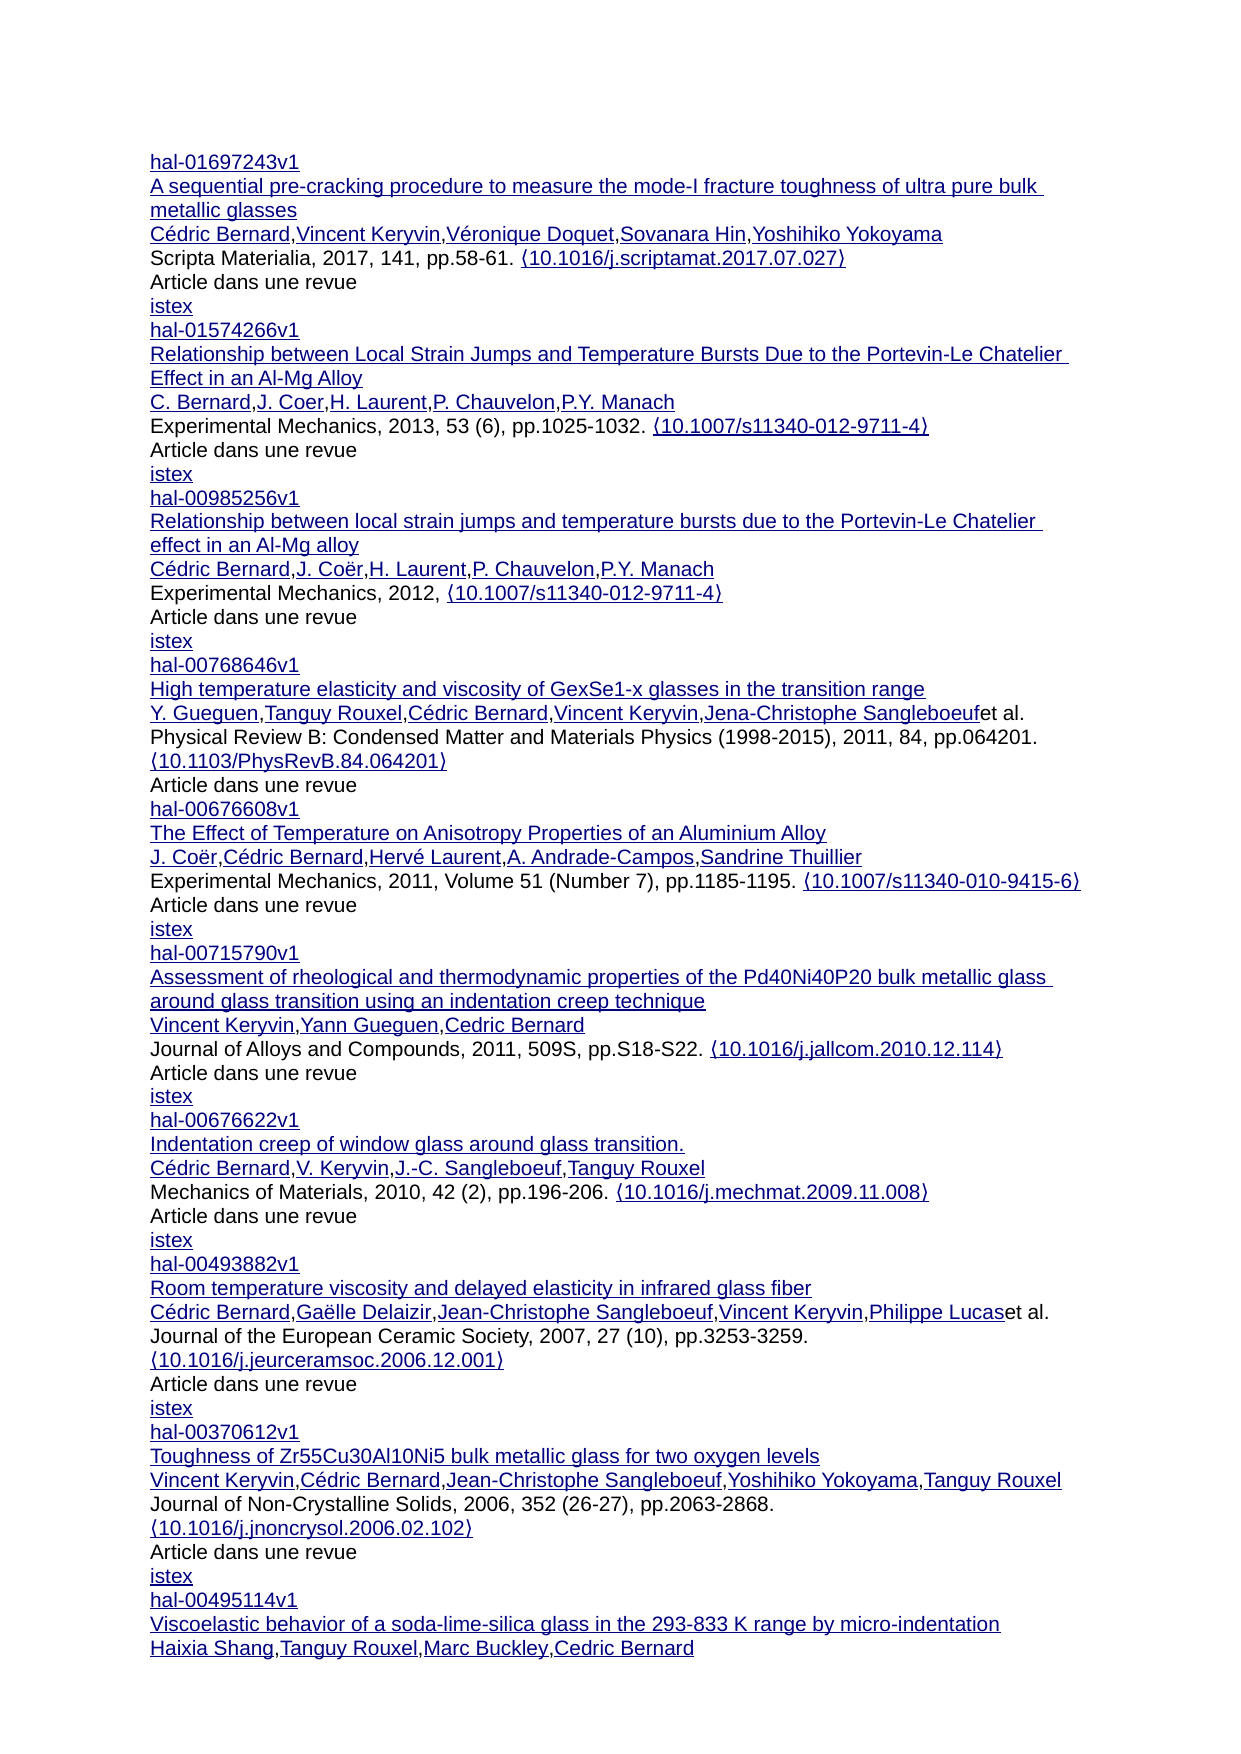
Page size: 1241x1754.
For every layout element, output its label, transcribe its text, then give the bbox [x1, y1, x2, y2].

table_cell Indentation creep of window glass around glass transition. Cédric Bernard,V. Keryvin,J.-C. Sangleboeuf,Tanguy Rouxel Mechanics of Materials, 2010, 42 (2), pp.196-206. ⟨10.1016/j.mechmat.2009.11.008⟩ Article dans une revue istex hal-00493882v1 [150, 1132, 1090, 1276]
table_cell Assessment of rheological and thermodynamic properties of the Pd40Ni40P20 bulk metallic glass around glass transition using an indentation creep technique Vincent Keryvin,Yann Gueguen,Cedric Bernard Journal of Alloys and Compounds, 2011, 509S, pp.S18-S22. ⟨10.1016/j.jallcom.2010.12.114⟩ Article dans une revue istex hal-00676622v1 [150, 965, 1090, 1132]
table_cell Relationship between local strain jumps and temperature bursts due to the Portevin-Le Chatelier effect in an Al-Mg alloy Cédric Bernard,J. Coër,H. Laurent,P. Chauvelon,P.Y. Manach Experimental Mechanics, 2012, ⟨10.1007/s11340-012-9711-4⟩ Article dans une revue istex hal-00768646v1 [150, 509, 1090, 677]
table_cell hal-01697243v1 [150, 150, 1090, 174]
table_cell The Effect of Temperature on Anisotropy Properties of an Aluminium Alloy J. Coër,Cédric Bernard,Hervé Laurent,A. Andrade-Campos,Sandrine Thuillier Experimental Mechanics, 2011, Volume 51 (Number 7), pp.1185-1195. ⟨10.1007/s11340-010-9415-6⟩ Article dans une revue istex hal-00715790v1 [150, 821, 1090, 964]
table_cell Viscoelastic behavior of a soda-lime-silica glass in the 293-833 K range by micro-indentation Haixia Shang,Tanguy Rouxel,Marc Buckley,Cedric Bernard [150, 1611, 1090, 1659]
table_cell High temperature elasticity and viscosity of GexSe1-x glasses in the transition range Y. Gueguen,Tanguy Rouxel,Cédric Bernard,Vincent Keryvin,Jena-Christophe Sangleboeufet al. Physical Review B: Condensed Matter and Materials Physics (1998-2015), 2011, 84, pp.064201. ⟨10.1103/PhysRevB.84.064201⟩ Article dans une revue hal-00676608v1 [150, 677, 1090, 821]
table_cell Room temperature viscosity and delayed elasticity in infrared glass fiber Cédric Bernard,Gaëlle Delaizir,Jean-Christophe Sangleboeuf,Vincent Keryvin,Philippe Lucaset al. Journal of the European Ceramic Society, 2007, 27 (10), pp.3253-3259. ⟨10.1016/j.jeurceramsoc.2006.12.001⟩ Article dans une revue istex hal-00370612v1 [150, 1276, 1090, 1444]
table_cell A sequential pre-cracking procedure to measure the mode-I fracture toughness of ultra pure bulk metallic glasses Cédric Bernard,Vincent Keryvin,Véronique Doquet,Sovanara Hin,Yoshihiko Yokoyama Scripta Materialia, 2017, 141, pp.58-61. ⟨10.1016/j.scriptamat.2017.07.027⟩ Article dans une revue istex hal-01574266v1 [150, 174, 1090, 342]
table_cell Toughness of Zr55Cu30Al10Ni5 bulk metallic glass for two oxygen levels Vincent Keryvin,Cédric Bernard,Jean-Christophe Sangleboeuf,Yoshihiko Yokoyama,Tanguy Rouxel Journal of Non-Crystalline Solids, 2006, 352 (26-27), pp.2063-2868. ⟨10.1016/j.jnoncrysol.2006.02.102⟩ Article dans une revue istex hal-00495114v1 [150, 1444, 1090, 1611]
table_cell Relationship between Local Strain Jumps and Temperature Bursts Due to the Portevin-Le Chatelier Effect in an Al-Mg Alloy C. Bernard,J. Coer,H. Laurent,P. Chauvelon,P.Y. Manach Experimental Mechanics, 2013, 53 (6), pp.1025-1032. ⟨10.1007/s11340-012-9711-4⟩ Article dans une revue istex hal-00985256v1 [150, 342, 1090, 509]
